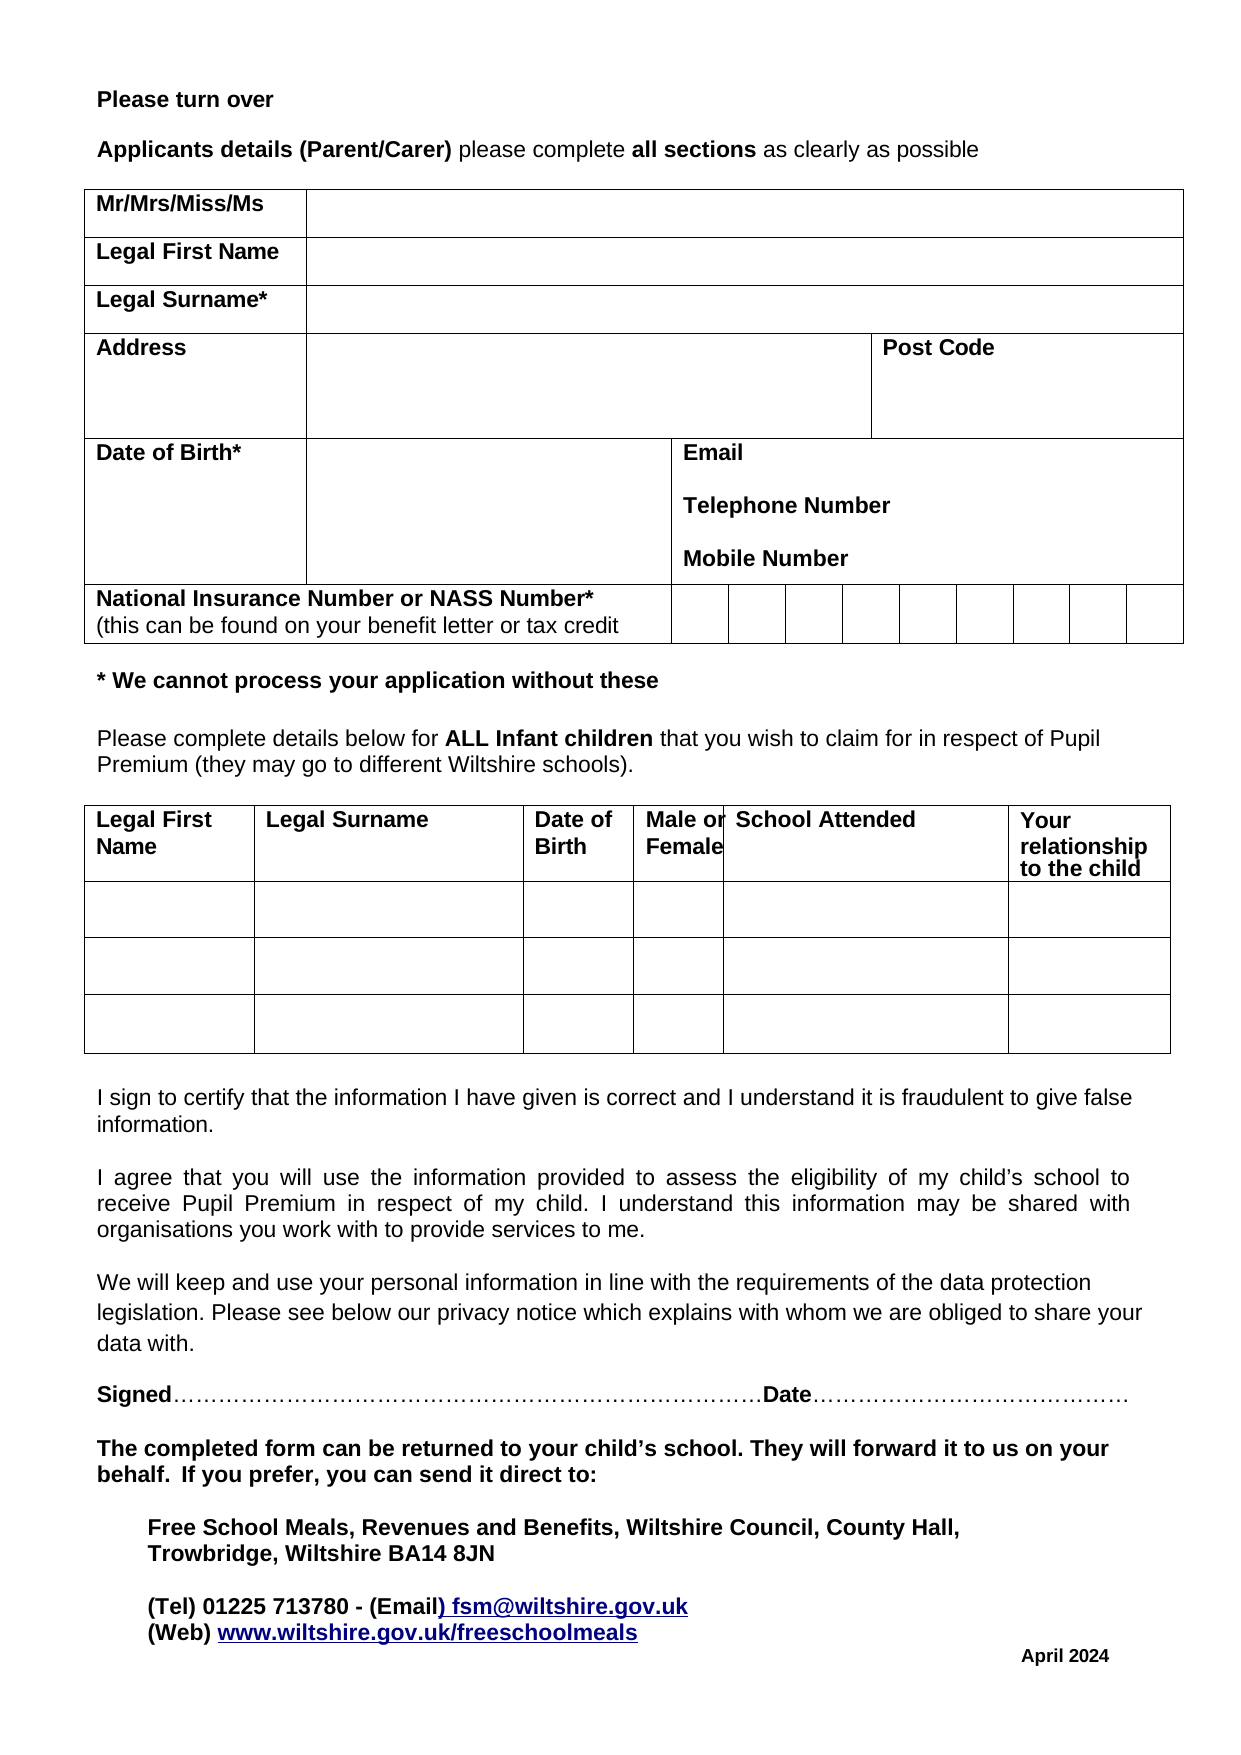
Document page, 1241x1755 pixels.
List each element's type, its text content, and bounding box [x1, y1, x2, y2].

table_cell [786, 585, 842, 643]
text I sign to certify that the information I have given is correct and I understand it is fraudulent to give false information. [97, 1084, 1157, 1137]
text Please turn over [97, 86, 1195, 112]
table_cell Address [85, 334, 306, 438]
text * We cannot process your application without these [97, 667, 1195, 693]
table_cell [524, 995, 633, 1053]
text Applicants details (Parent/Carer) please complete all sections as clearly as possible [97, 136, 1195, 162]
text Signed……………………………………………………………………Date…………………………………… [97, 1381, 1195, 1407]
table_cell [724, 938, 1008, 994]
table_header School Attended [724, 806, 1008, 881]
table_cell [957, 585, 1013, 643]
table_cell [900, 585, 956, 643]
table_cell Post Code [872, 334, 1183, 438]
text Please complete details below for ALL Infant children that you wish to claim for in respect of Pupil Premium (they may go to different Wiltshire schools). [97, 724, 1157, 777]
text I agree that you will use the information provided to assess the eligibility of my child’s school to receive Pupil Premium in respect of my child. I understand this information may be shared with organisations you work with to provide services to me. [97, 1163, 1132, 1243]
text The completed form can be returned to your child’s school. They will forward it to us on your behalf. If you prefer, you can send it direct to: [97, 1435, 1157, 1488]
table_cell [307, 334, 871, 438]
table_header [307, 190, 1183, 237]
table_cell Date of Birth* [85, 439, 306, 584]
table_cell [85, 938, 254, 994]
table_cell [843, 585, 899, 643]
table_cell [1014, 585, 1069, 643]
table_cell [85, 995, 254, 1053]
table_cell National Insurance Number or NASS Number* (this can be found on your benefit letter or tax credit [85, 585, 671, 643]
text April 2024 [58, 1646, 1109, 1667]
table_cell [255, 938, 523, 994]
table_cell [634, 882, 723, 937]
text We will keep and use your personal information in line with the requirements of the data protection legislation. Please see below our privacy notice which explains with whom we are obliged to share your data with. [97, 1269, 1157, 1356]
table_cell [307, 286, 1183, 333]
table_cell Legal Surname* [85, 286, 306, 333]
table_header Mr/Mrs/Miss/Ms [85, 190, 306, 237]
table_header Legal First Name [85, 806, 254, 881]
table_cell [634, 938, 723, 994]
text (Tel) 01225 713780 - (Email) fsm@wiltshire.gov.uk (Web) www.wiltshire.gov.uk/freeschoolmeals [147, 1593, 745, 1646]
table_cell [724, 882, 1008, 937]
table_cell [1070, 585, 1126, 643]
table_cell Legal First Name [85, 238, 306, 285]
table_cell [307, 439, 671, 584]
table_cell [524, 938, 633, 994]
table_cell [1009, 938, 1170, 994]
table_cell [85, 882, 254, 937]
text Free School Meals, Revenues and Benefits, Wiltshire Council, County Hall, Trowbridge, Wiltshire BA14 8JN [147, 1514, 1085, 1567]
table_header Legal Surname [255, 806, 523, 881]
table_cell [672, 585, 728, 643]
table_cell [634, 995, 723, 1053]
table_cell [729, 585, 785, 643]
table_cell [524, 882, 633, 937]
table_cell [724, 995, 1008, 1053]
table_cell [307, 238, 1183, 285]
table_cell Email Telephone Number Mobile Number [672, 439, 1183, 584]
table_header Date of Birth [524, 806, 633, 881]
table_cell [1127, 585, 1183, 643]
table_cell [255, 995, 523, 1053]
table_cell [1009, 882, 1170, 937]
table_header Male or Female [634, 806, 723, 881]
table_cell [1009, 995, 1170, 1053]
table_cell [255, 882, 523, 937]
table_header Your relationship to the child [1009, 806, 1170, 881]
